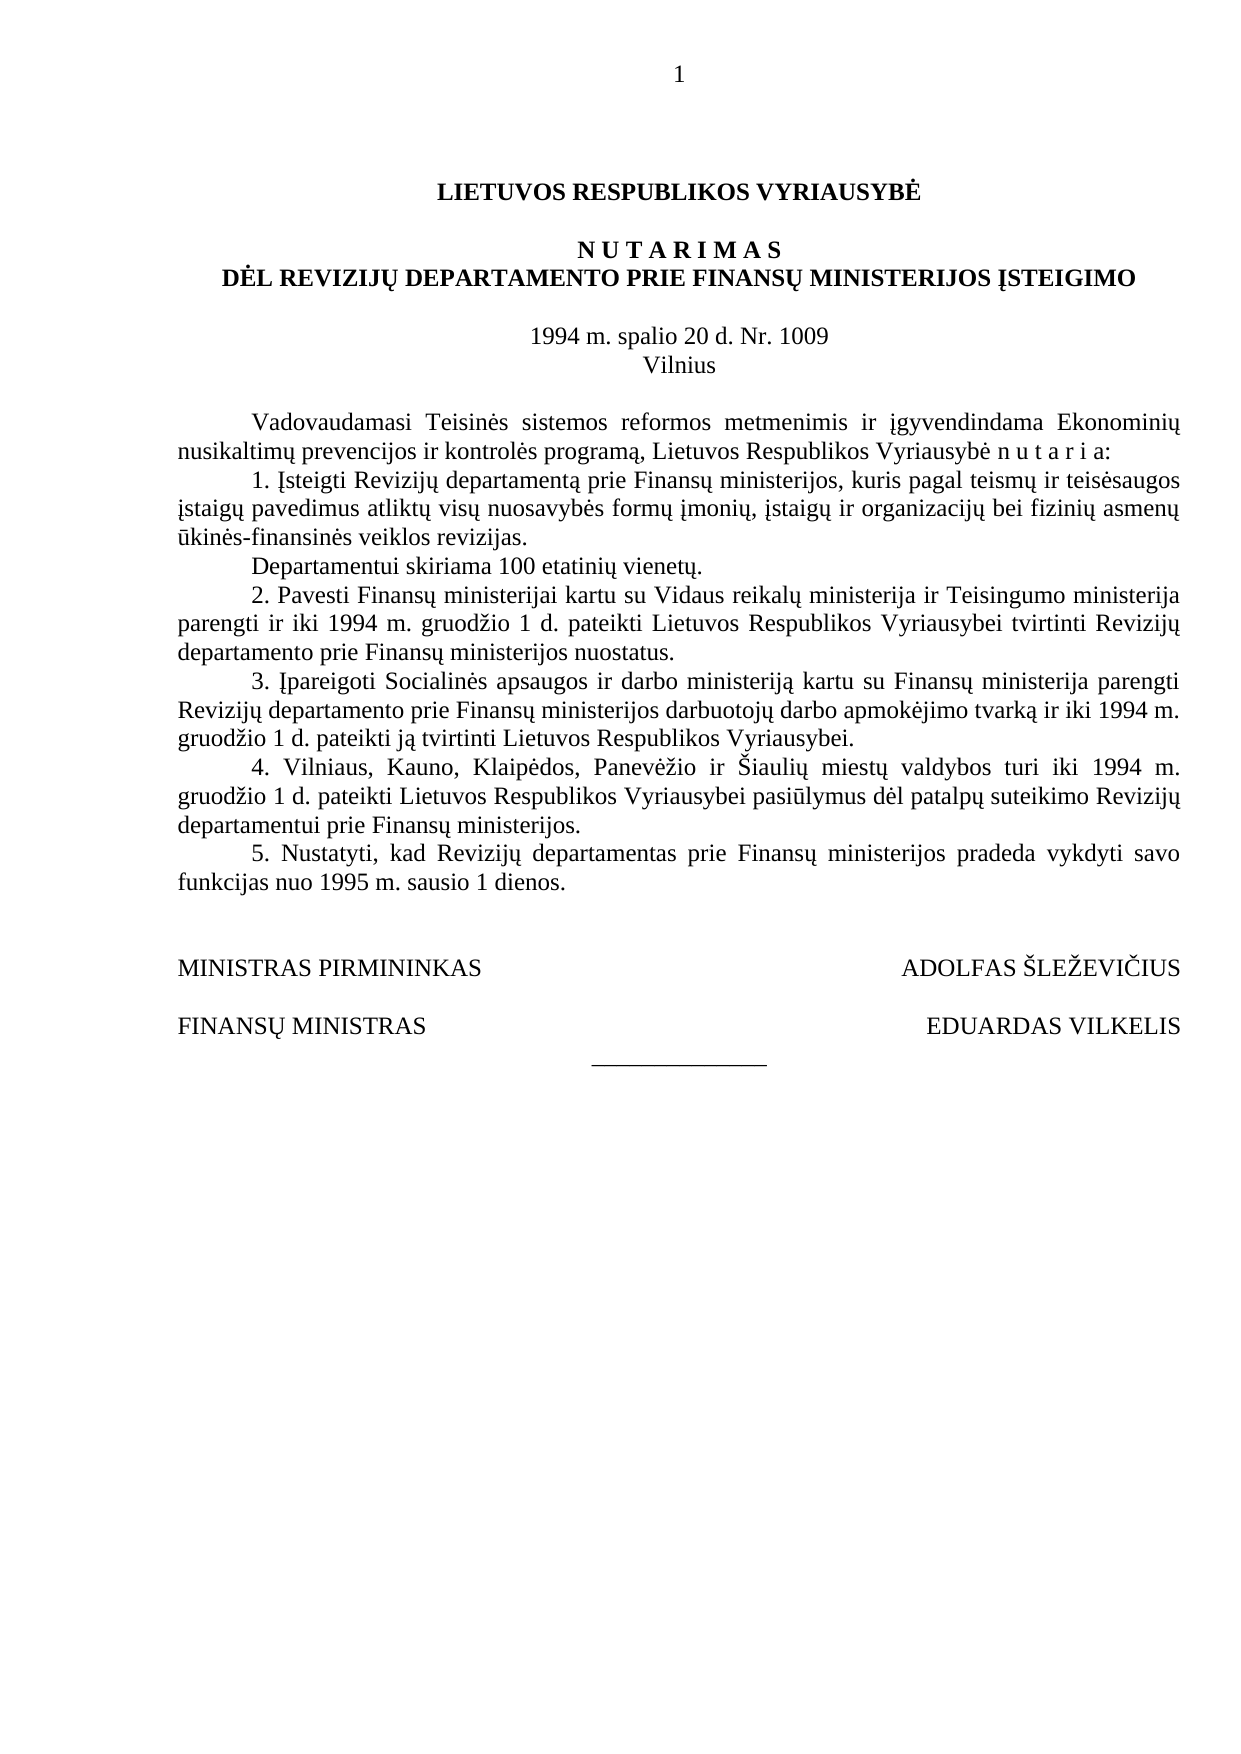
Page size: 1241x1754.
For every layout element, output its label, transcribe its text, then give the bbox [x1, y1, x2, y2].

text 3. Įpareigoti Socialinės apsaugos ir darbo ministeriją kartu su Finansų ministerija parengti Revizijų departamento prie Finansų ministerijos darbuotojų darbo apmokėjimo tvarką ir iki 1994 m. gruodžio 1 d. pateikti ją tvirtinti Lietuvos Respublikos Vyriausybei. [177, 666, 1181, 752]
text N U T A R I M A S [177, 235, 1181, 263]
text 1. Įsteigti Revizijų departamentą prie Finansų ministerijos, kuris pagal teismų ir teisėsaugos įstaigų pavedimus atliktų visų nuosavybės formų įmonių, įstaigų ir organizacijų bei fizinių asmenų ūkinės-finansinės veiklos revizijas. [177, 465, 1181, 551]
text ______________ [177, 1040, 1181, 1068]
text Vadovaudamasi Teisinės sistemos reformos metmenimis ir įgyvendindama Ekonominių nusikaltimų prevencijos ir kontrolės programą, Lietuvos Respublikos Vyriausybė nutaria: [177, 407, 1181, 465]
text FINANSŲ MINISTRAS EDUARDAS VILKELIS [177, 1011, 1181, 1040]
text 1994 m. spalio 20 d. Nr. 1009 [177, 321, 1181, 350]
text LIETUVOS RESPUBLIKOS VYRIAUSYBĖ [177, 177, 1181, 206]
text 2. Pavesti Finansų ministerijai kartu su Vidaus reikalų ministerija ir Teisingumo ministerija parengti ir iki 1994 m. gruodžio 1 d. pateikti Lietuvos Respublikos Vyriausybei tvirtinti Revizijų departamento prie Finansų ministerijos nuostatus. [177, 580, 1181, 666]
text MINISTRAS PIRMININKAS ADOLFAS ŠLEŽEVIČIUS [177, 953, 1181, 982]
text 5. Nustatyti, kad Revizijų departamentas prie Finansų ministerijos pradeda vykdyti savo funkcijas nuo 1995 m. sausio 1 dienos. [177, 838, 1181, 896]
text DĖL REVIZIJŲ DEPARTAMENTO PRIE FINANSŲ MINISTERIJOS ĮSTEIGIMO [177, 263, 1181, 292]
text Vilnius [177, 350, 1181, 378]
text Departamentui skiriama 100 etatinių vienetų. [177, 551, 1181, 580]
text 4. Vilniaus, Kauno, Klaipėdos, Panevėžio ir Šiaulių miestų valdybos turi iki 1994 m. gruodžio 1 d. pateikti Lietuvos Respublikos Vyriausybei pasiūlymus dėl patalpų suteikimo Revizijų departamentui prie Finansų ministerijos. [177, 752, 1181, 838]
